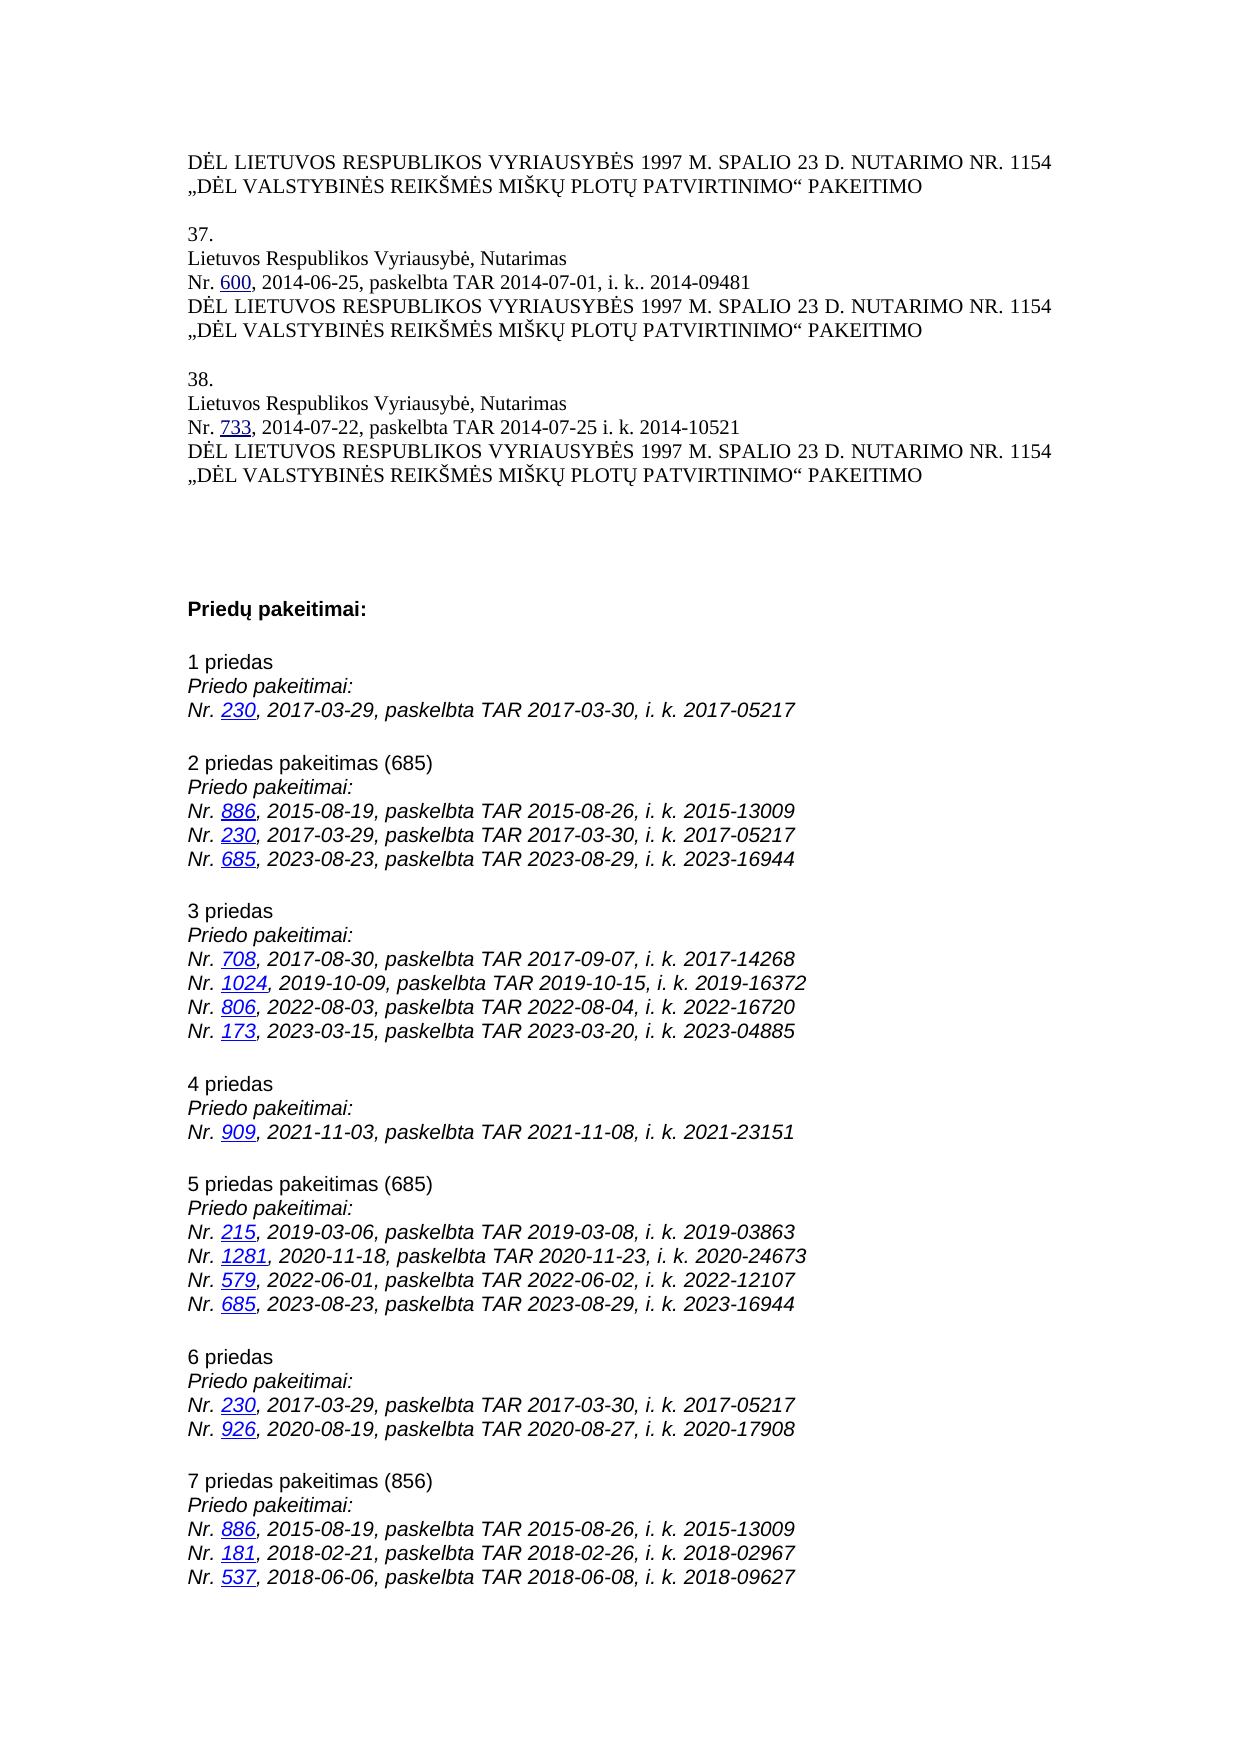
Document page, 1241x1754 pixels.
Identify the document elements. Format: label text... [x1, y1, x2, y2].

text Lietuvos Respublikos Vyriausybė, Nutarimas [187, 246, 1053, 270]
text Nr. 926, 2020-08-19, paskelbta TAR 2020-08-27, i. k. 2020-17908 [187, 1417, 1053, 1441]
text Priedo pakeitimai: [187, 1096, 1053, 1119]
text 1 priedas [187, 650, 1053, 674]
text Priedo pakeitimai: [187, 1196, 1053, 1220]
text 6 priedas [187, 1345, 1053, 1369]
text Priedo pakeitimai: [187, 674, 1053, 698]
text 3 priedas [187, 899, 1053, 923]
text Nr. 685, 2023-08-23, paskelbta TAR 2023-08-29, i. k. 2023-16944 [187, 1292, 1053, 1316]
text Nr. 806, 2022-08-03, paskelbta TAR 2022-08-04, i. k. 2022-16720 [187, 995, 1053, 1019]
text Nr. 181, 2018-02-21, paskelbta TAR 2018-02-26, i. k. 2018-02967 [187, 1541, 1053, 1565]
text Nr. 600, 2014-06-25, paskelbta TAR 2014-07-01, i. k.. 2014-09481 [187, 270, 1053, 294]
text Nr. 733, 2014-07-22, paskelbta TAR 2014-07-25 i. k. 2014-10521 [187, 415, 1053, 439]
text 37. [187, 222, 1053, 246]
text 7 priedas pakeitimas (856) [187, 1469, 1053, 1493]
text 4 priedas [187, 1072, 1053, 1096]
text Lietuvos Respublikos Vyriausybė, Nutarimas [187, 391, 1053, 415]
text DĖL LIETUVOS RESPUBLIKOS VYRIAUSYBĖS 1997 M. SPALIO 23 D. NUTARIMO NR. 1154 „DĖL VALSTYBINĖS REIKŠMĖS MIŠKŲ PLOTŲ PATVIRTINIMO“ PAKEITIMO [187, 150, 1053, 198]
text 5 priedas pakeitimas (685) [187, 1172, 1053, 1196]
text Nr. 886, 2015-08-19, paskelbta TAR 2015-08-26, i. k. 2015-13009 [187, 1517, 1053, 1541]
text DĖL LIETUVOS RESPUBLIKOS VYRIAUSYBĖS 1997 M. SPALIO 23 D. NUTARIMO NR. 1154 „DĖL VALSTYBINĖS REIKŠMĖS MIŠKŲ PLOTŲ PATVIRTINIMO“ PAKEITIMO [187, 439, 1053, 487]
text Nr. 886, 2015-08-19, paskelbta TAR 2015-08-26, i. k. 2015-13009 [187, 798, 1053, 822]
text Nr. 1024, 2019-10-09, paskelbta TAR 2019-10-15, i. k. 2019-16372 [187, 971, 1053, 995]
text Nr. 708, 2017-08-30, paskelbta TAR 2017-09-07, i. k. 2017-14268 [187, 947, 1053, 971]
text Nr. 230, 2017-03-29, paskelbta TAR 2017-03-30, i. k. 2017-05217 [187, 1393, 1053, 1417]
text Nr. 579, 2022-06-01, paskelbta TAR 2022-06-02, i. k. 2022-12107 [187, 1268, 1053, 1292]
text 2 priedas pakeitimas (685) [187, 751, 1053, 774]
text Nr. 173, 2023-03-15, paskelbta TAR 2023-03-20, i. k. 2023-04885 [187, 1019, 1053, 1043]
text Nr. 909, 2021-11-03, paskelbta TAR 2021-11-08, i. k. 2021-23151 [187, 1119, 1053, 1143]
text Priedo pakeitimai: [187, 923, 1053, 947]
text Priedo pakeitimai: [187, 1493, 1053, 1517]
text Nr. 537, 2018-06-06, paskelbta TAR 2018-06-08, i. k. 2018-09627 [187, 1565, 1053, 1589]
text Nr. 215, 2019-03-06, paskelbta TAR 2019-03-08, i. k. 2019-03863 [187, 1220, 1053, 1244]
text Nr. 1281, 2020-11-18, paskelbta TAR 2020-11-23, i. k. 2020-24673 [187, 1244, 1053, 1268]
text Priedo pakeitimai: [187, 1369, 1053, 1393]
text DĖL LIETUVOS RESPUBLIKOS VYRIAUSYBĖS 1997 M. SPALIO 23 D. NUTARIMO NR. 1154 „DĖL VALSTYBINĖS REIKŠMĖS MIŠKŲ PLOTŲ PATVIRTINIMO“ PAKEITIMO [187, 294, 1053, 342]
text Priedų pakeitimai: [187, 597, 1053, 621]
text 38. [187, 367, 1053, 391]
text Nr. 230, 2017-03-29, paskelbta TAR 2017-03-30, i. k. 2017-05217 [187, 698, 1053, 722]
text Nr. 230, 2017-03-29, paskelbta TAR 2017-03-30, i. k. 2017-05217 [187, 822, 1053, 846]
text Priedo pakeitimai: [187, 774, 1053, 798]
text Nr. 685, 2023-08-23, paskelbta TAR 2023-08-29, i. k. 2023-16944 [187, 846, 1053, 870]
